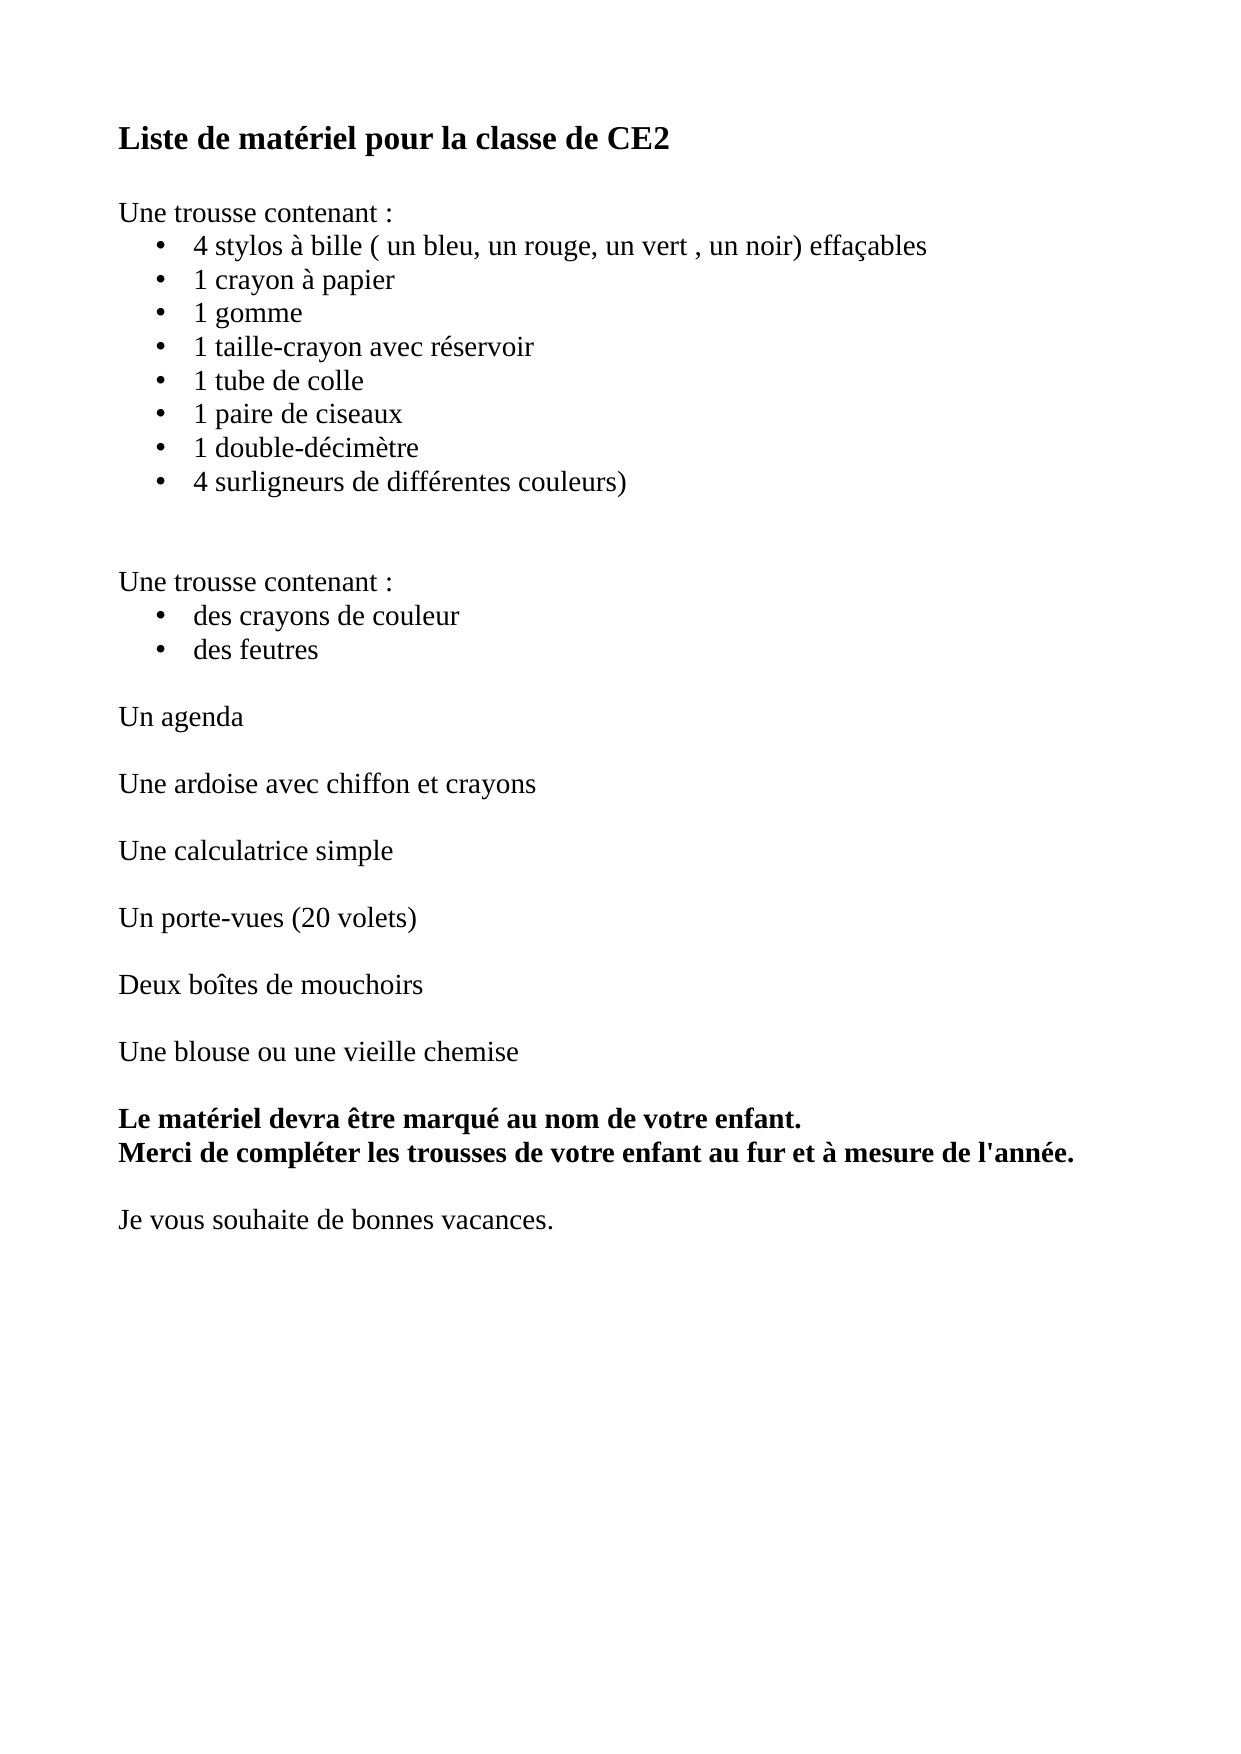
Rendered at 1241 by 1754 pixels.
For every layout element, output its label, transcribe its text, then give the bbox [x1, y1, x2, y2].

text Deux boîtes de mouchoirs [118, 967, 1122, 1001]
list des crayons de couleur [156, 598, 1122, 632]
text Une calculatrice simple [118, 833, 1122, 867]
text Merci de compléter les trousses de votre enfant au fur et à mesure de l'année. [118, 1135, 1122, 1168]
list 1 gomme [156, 296, 1122, 329]
text Liste de matériel pour la classe de CE2 [118, 118, 1122, 156]
list des feutres [156, 632, 1122, 665]
list 1 double-décimètre [156, 430, 1122, 464]
text Une trousse contenant : [118, 564, 1122, 598]
list 4 surligneurs de différentes couleurs) [156, 464, 1122, 497]
text Un porte-vues (20 volets) [118, 900, 1122, 934]
text Une ardoise avec chiffon et crayons [118, 766, 1122, 799]
text Une trousse contenant : [118, 195, 1122, 228]
list 1 paire de ciseaux [156, 397, 1122, 430]
list 1 crayon à papier [156, 262, 1122, 296]
list 4 stylos à bille ( un bleu, un rouge, un vert , un noir) effaçables [156, 228, 1122, 262]
list 1 taille-crayon avec réservoir [156, 329, 1122, 363]
text Le matériel devra être marqué au nom de votre enfant. [118, 1101, 1122, 1135]
list 1 tube de colle [156, 363, 1122, 397]
text Un agenda [118, 699, 1122, 732]
text Je vous souhaite de bonnes vacances. [118, 1202, 1122, 1236]
text Une blouse ou une vieille chemise [118, 1034, 1122, 1068]
